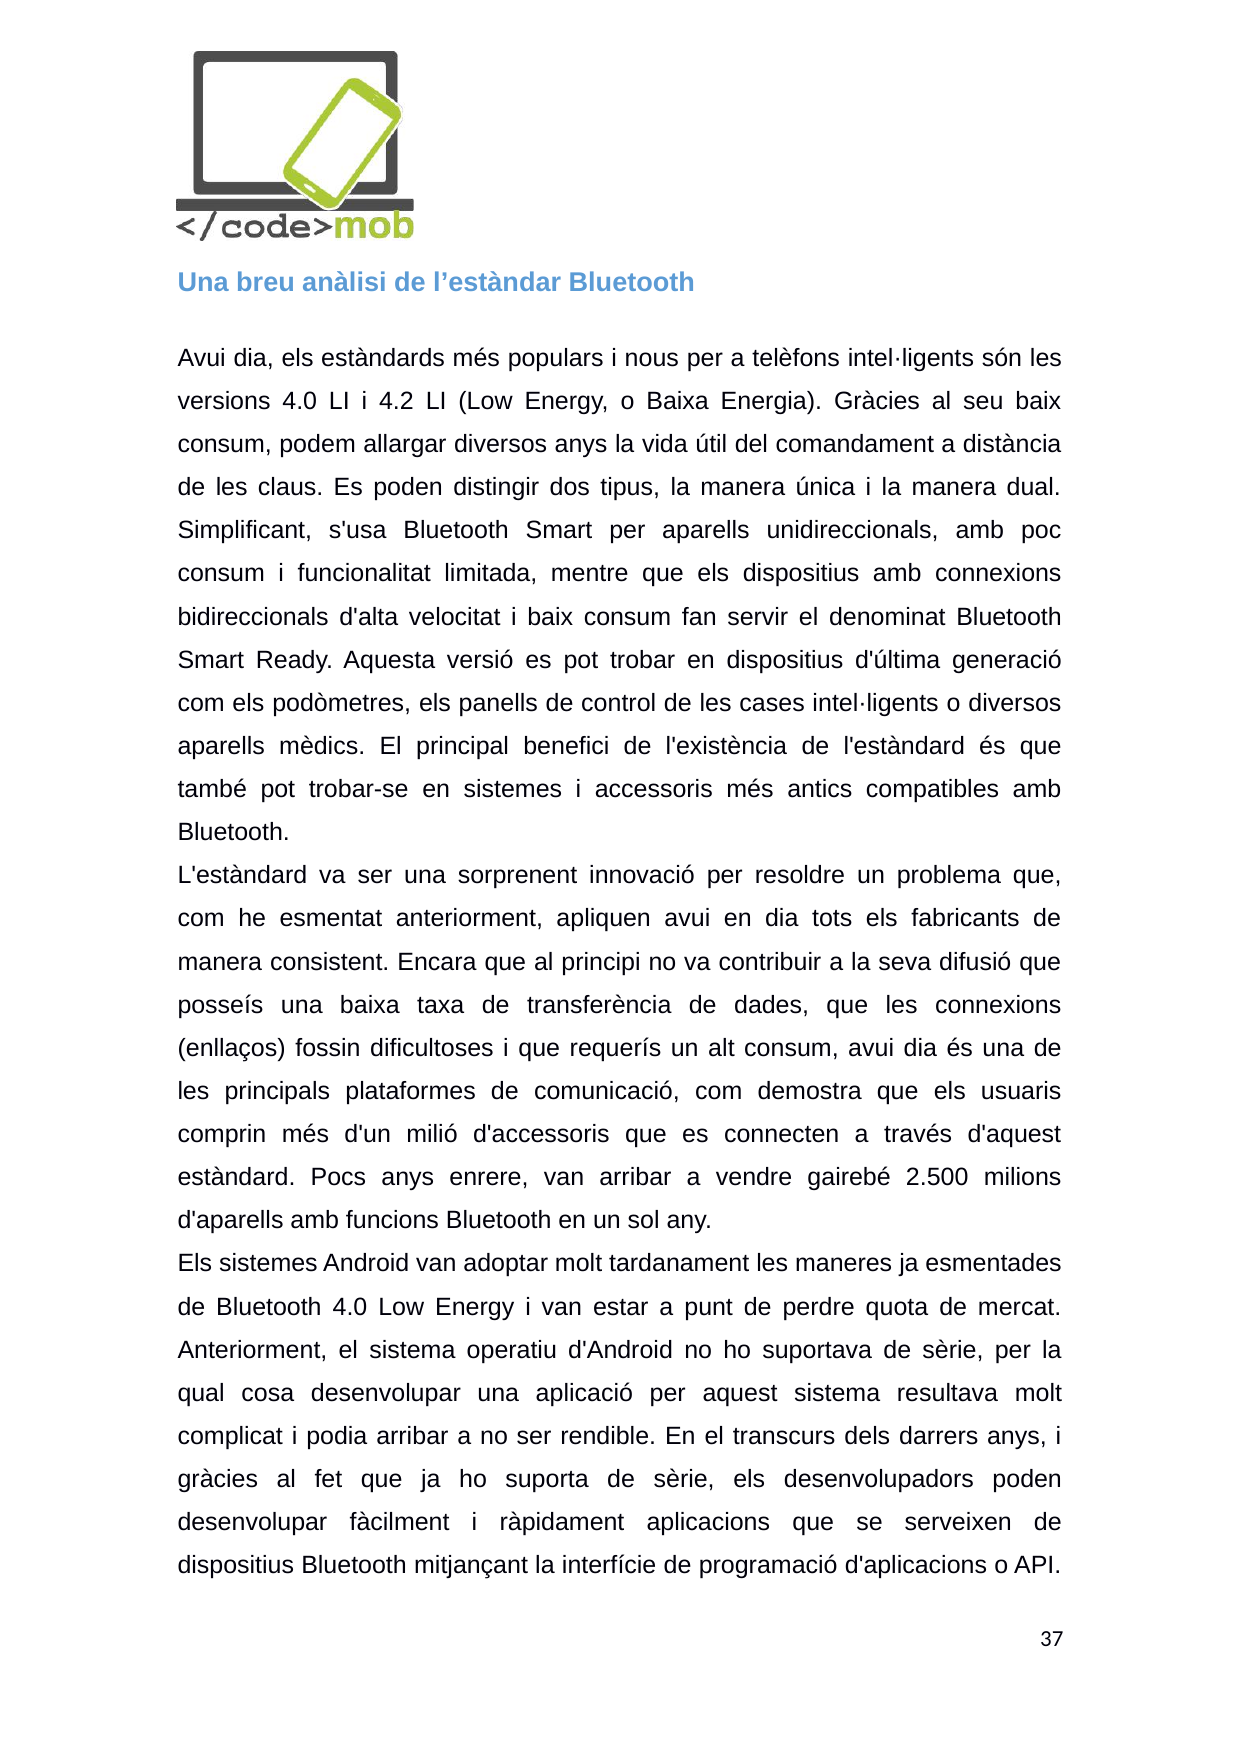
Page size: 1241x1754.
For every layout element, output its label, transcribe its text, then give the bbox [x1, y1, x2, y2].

text Els sistemes Android van adoptar molt tardanament les maneres ja esmentades de Bluetooth 4.0 Low Energy i van estar a punt de perdre quota de mercat. Anteriorment, el sistema operatiu d'Android no ho suportava de sèrie, per la qual cosa desenvolupar una aplicació per aquest sistema resultava molt complicat i podia arribar a no ser rendible. En el transcurs dels darrers anys, i gràcies al fet que ja ho suporta de sèrie, els desenvolupadors poden desenvolupar fàcilment i ràpidament aplicacions que se serveixen de dispositius Bluetooth mitjançant la interfície de programació d'aplicacions o API. [177, 1248, 1063, 1579]
subtitle Una breu anàlisi de l’estàndar Bluetooth [177, 266, 1063, 297]
text L'estàndard va ser una sorprenent innovació per resoldre un problema que, com he esmentat anteriorment, apliquen avui en dia tots els fabricants de manera consistent. Encara que al principi no va contribuir a la seva difusió que posseís una baixa taxa de transferència de dades, que les connexions (enllaços) fossin dificultoses i que requerís un alt consum, avui dia és una de les principals plataformes de comunicació, com demostra que els usuaris comprin més d'un milió d'accessoris que es connecten a través d'aquest estàndard. Pocs anys enrere, van arribar a vendre gairebé 2.500 milions d'aparells amb funcions Bluetooth en un sol any. [177, 860, 1063, 1234]
text Avui dia, els estàndards més populars i nous per a telèfons intel·ligents són les versions 4.0 LI i 4.2 LI (Low Energy, o Baixa Energia). Gràcies al seu baix consum, podem allargar diversos anys la vida útil del comandament a distància de les claus. Es poden distingir dos tipus, la manera única i la manera dual. Simplificant, s'usa Bluetooth Smart per aparells unidireccionals, amb poc consum i funcionalitat limitada, mentre que els dispositius amb connexions bidireccionals d'alta velocitat i baix consum fan servir el denominat Bluetooth Smart Ready. Aquesta versió es pot trobar en dispositius d'última generació com els podòmetres, els panells de control de les cases intel·ligents o diversos aparells mèdics. El principal benefici de l'existència de l'estàndard és que també pot trobar-se en sistemes i accessoris més antics compatibles amb Bluetooth. [177, 343, 1063, 846]
picture [176, 51, 414, 241]
